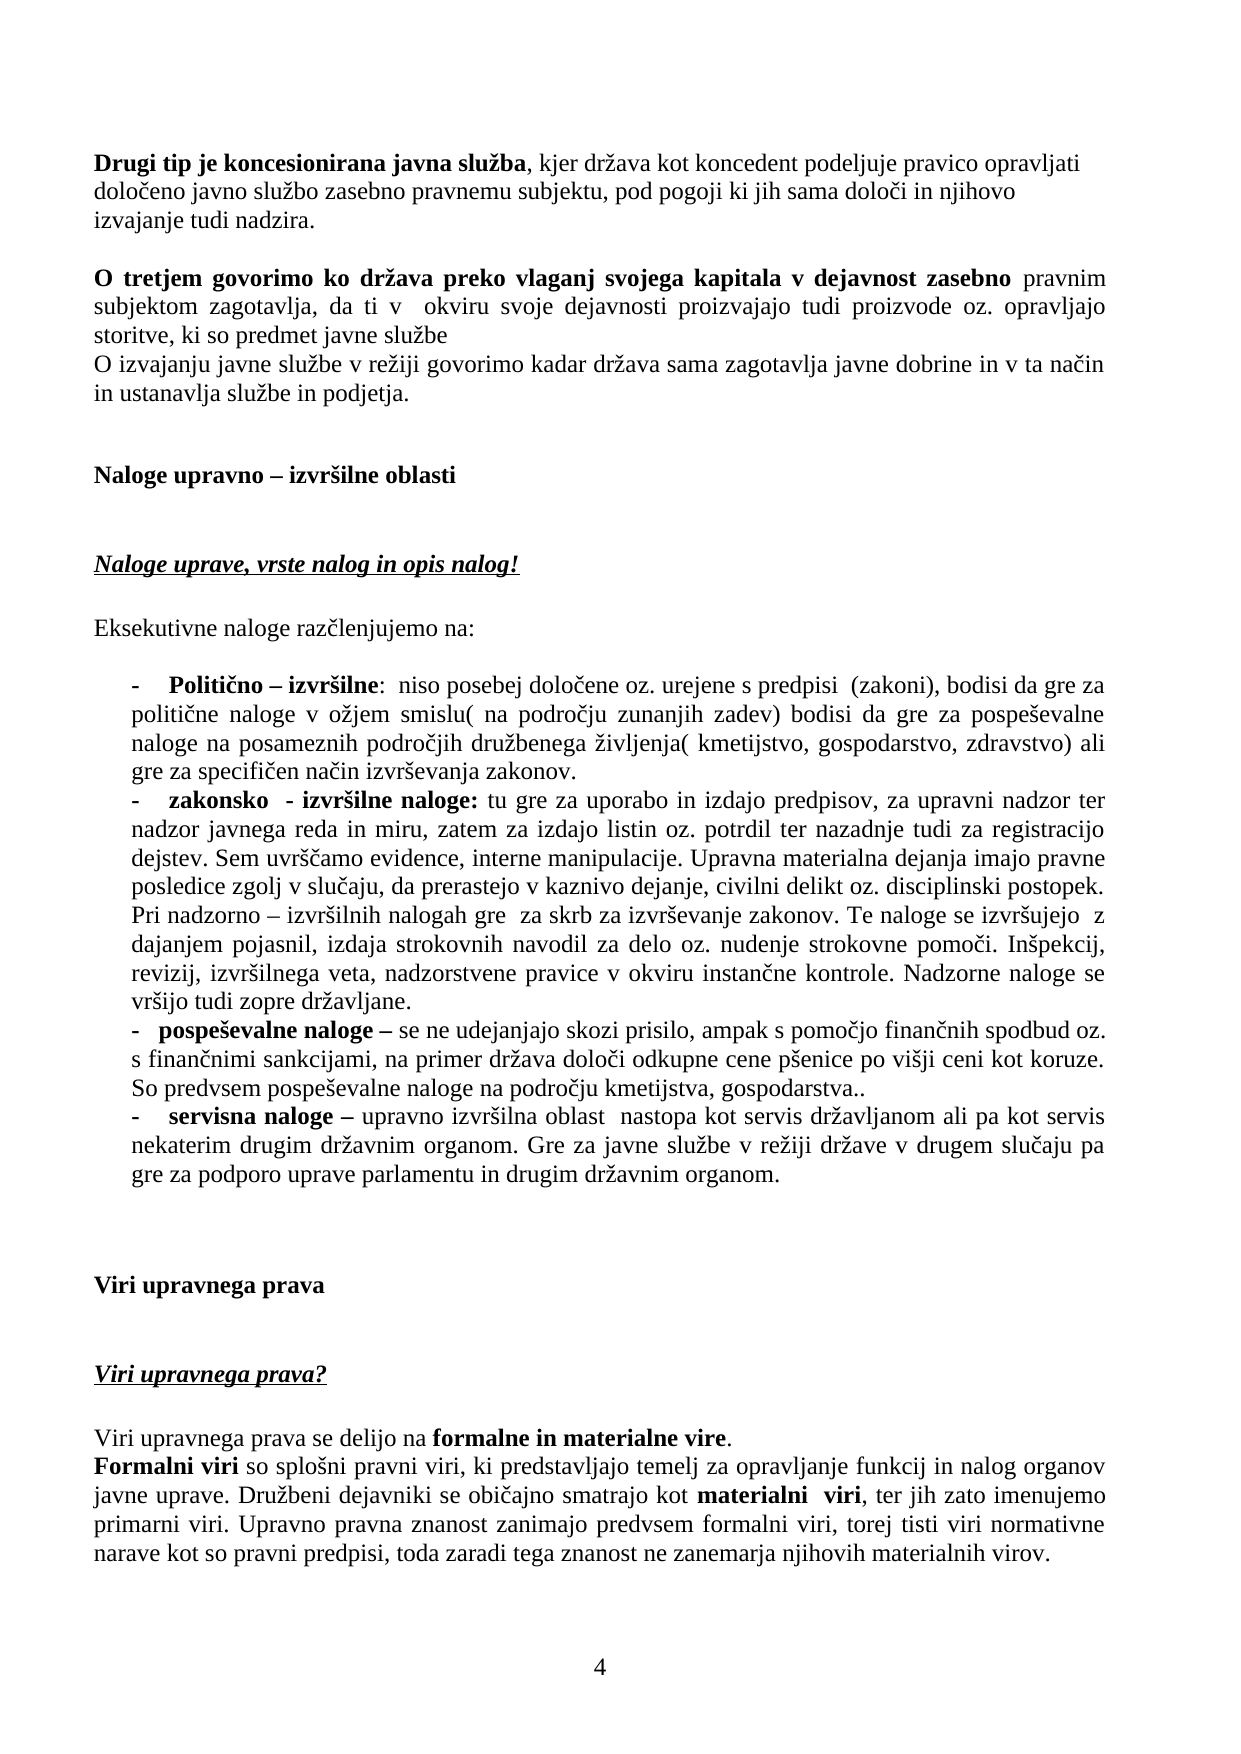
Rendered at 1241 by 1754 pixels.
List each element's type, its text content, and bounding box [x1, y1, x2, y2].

subtitle Viri upravnega prava? [94, 1359, 1106, 1388]
text - zakonsko - izvršilne naloge: tu gre za uporabo in izdajo predpisov, za upravni nadzor ter nadzor javnega reda in miru, zatem za izdajo listin oz. potrdil ter nazadnje tudi za registracijo dejstev. Sem uvrščamo evidence, interne manipulacije. Upravna materialna dejanja imajo pravne posledice zgolj v slučaju, da prerastejo v kaznivo dejanje, civilni delikt oz. disciplinski postopek. Pri nadzorno – izvršilnih nalogah gre za skrb za izvrševanje zakonov. Te naloge se izvršujejo z dajanjem pojasnil, izdaja strokovnih navodil za delo oz. nudenje strokovne pomoči. Inšpekcij, revizij, izvršilnega veta, nadzorstvene pravice v okviru instančne kontrole. Nadzorne naloge se vršijo tudi zopre državljane. [131, 785, 1106, 1015]
text Viri upravnega prava se delijo na formalne in materialne vire. [94, 1423, 1106, 1451]
text Eksekutivne naloge razčlenjujemo na: [94, 613, 1106, 641]
text - servisna naloge – upravno izvršilna oblast nastopa kot servis državljanom ali pa kot servis nekaterim drugim državnim organom. Gre za javne službe v režiji države v drugem slučaju pa gre za podporo uprave parlamentu in drugim državnim organom. [131, 1101, 1106, 1188]
subtitle Naloge uprave, vrste nalog in opis nalog! [94, 549, 1106, 578]
text Formalni viri so splošni pravni viri, ki predstavljajo temelj za opravljanje funkcij in nalog organov javne uprave. Družbeni dejavniki se običajno smatrajo kot materialni viri, ter jih zato imenujemo primarni viri. Upravno pravna znanost zanimajo predvsem formalni viri, torej tisti viri normativne narave kot so pravni predpisi, toda zaradi tega znanost ne zanemarja njihovih materialnih virov. [94, 1451, 1106, 1566]
subtitle Viri upravnega prava [94, 1270, 1106, 1299]
subtitle Naloge upravno – izvršilne oblasti [94, 460, 1106, 489]
text O tretjem govorimo ko država preko vlaganj svojega kapitala v dejavnost zasebno pravnim subjektom zagotavlja, da ti v okviru svoje dejavnosti proizvajajo tudi proizvode oz. opravljajo storitve, ki so predmet javne službe [94, 263, 1106, 349]
text Drugi tip je koncesionirana javna služba, kjer država kot koncedent podeljuje pravico opravljati določeno javno službo zasebno pravnemu subjektu, pod pogoji ki jih sama določi in njihovo izvajanje tudi nadzira. [94, 148, 1106, 234]
text - pospeševalne naloge – se ne udejanjajo skozi prisilo, ampak s pomočjo finančnih spodbud oz. s finančnimi sankcijami, na primer država določi odkupne cene pšenice po višji ceni kot koruze. So predvsem pospeševalne naloge na področju kmetijstva, gospodarstva.. [131, 1015, 1106, 1101]
text O izvajanju javne službe v režiji govorimo kadar država sama zagotavlja javne dobrine in v ta način in ustanavlja službe in podjetja. [94, 349, 1106, 406]
text - Politično – izvršilne: niso posebej določene oz. urejene s predpisi (zakoni), bodisi da gre za politične naloge v ožjem smislu( na področju zunanjih zadev) bodisi da gre za pospeševalne naloge na posameznih področjih družbenega življenja( kmetijstvo, gospodarstvo, zdravstvo) ali gre za specifičen način izvrševanja zakonov. [131, 670, 1106, 785]
